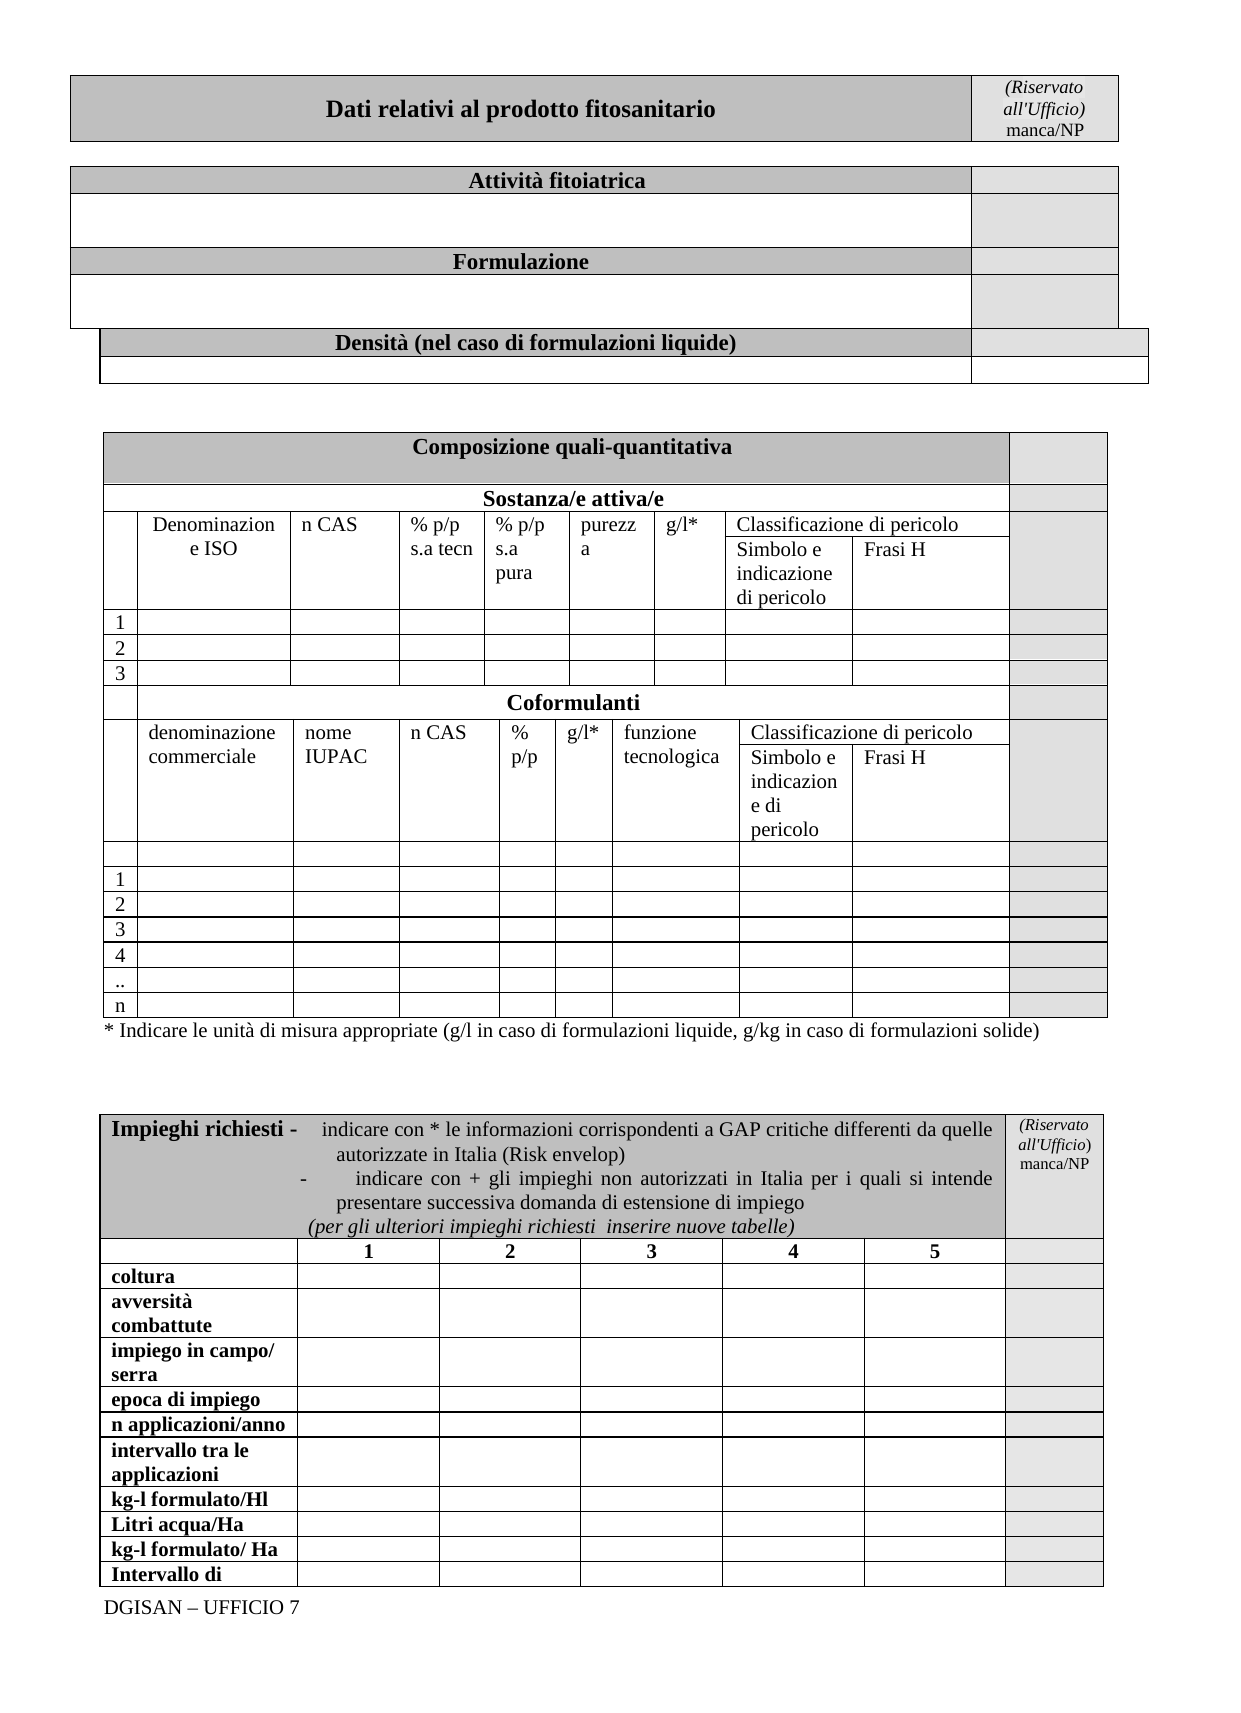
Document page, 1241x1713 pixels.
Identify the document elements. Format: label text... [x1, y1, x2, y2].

table_cell [570, 635, 654, 659]
table_cell [723, 1264, 864, 1288]
table_cell 3 [104, 918, 137, 941]
table_cell [865, 1264, 1005, 1288]
table_cell [485, 635, 569, 659]
table_cell [1010, 943, 1107, 967]
table_cell 5 [865, 1239, 1005, 1263]
table_cell kg-l formulato/ Ha [101, 1537, 297, 1561]
table_cell [298, 1562, 439, 1586]
table_cell [655, 610, 725, 634]
table_cell [1010, 635, 1107, 659]
table_cell g/l* [655, 512, 725, 609]
table_cell [400, 842, 499, 866]
table_cell [298, 1338, 439, 1386]
table_cell [581, 1487, 722, 1511]
table_cell Coformulanti [138, 686, 1009, 719]
table_cell [723, 1438, 864, 1486]
table_cell [500, 842, 555, 866]
table_cell [1010, 993, 1107, 1017]
table_cell [740, 993, 852, 1017]
table_cell [1119, 193, 1148, 247]
table_cell [101, 1239, 297, 1263]
table_cell [655, 635, 725, 659]
table_cell [138, 610, 290, 634]
table_cell [138, 918, 293, 941]
table_cell [723, 1289, 864, 1337]
table_cell [138, 943, 293, 967]
table_cell % p/p [500, 720, 555, 841]
table_cell [581, 1438, 722, 1486]
table_cell avversità combattute [101, 1289, 297, 1337]
table_cell Classificazione di pericolo [740, 720, 1009, 744]
table_cell [1010, 661, 1107, 684]
table_cell 1 [104, 610, 137, 634]
table_cell [440, 1562, 580, 1586]
table_cell [400, 892, 499, 916]
table_cell [556, 993, 612, 1017]
table_cell Attività fitoiatrica [71, 167, 971, 193]
table_cell [723, 1512, 864, 1536]
table_cell [726, 661, 852, 684]
table_cell Intervallo di [101, 1562, 297, 1586]
table_cell [972, 248, 1118, 274]
table_cell .. [104, 968, 137, 992]
table_cell [655, 661, 725, 684]
table_cell [740, 892, 852, 916]
table_cell [291, 635, 399, 659]
table_cell [581, 1562, 722, 1586]
table_cell [853, 635, 1009, 659]
table_cell [740, 943, 852, 967]
table_header Dati relativi al prodotto fitosanitario [71, 76, 971, 141]
text * Indicare le unità di misura appropriate (g/l in caso di formulazioni liquide, g/kg in caso di formulazioni solide) [103, 1018, 1107, 1042]
table_cell 3 [581, 1239, 722, 1263]
table_cell [440, 1537, 580, 1561]
table_cell [853, 892, 1009, 916]
table_cell [400, 867, 499, 891]
table_cell [613, 943, 739, 967]
table_cell [613, 993, 739, 1017]
table_cell kg-l formulato/Hl [101, 1487, 297, 1511]
table_cell Simbolo e indicazione di pericolo [740, 745, 852, 841]
table_cell Classificazione di pericolo [726, 512, 1009, 536]
table_cell [613, 968, 739, 992]
table_header [1010, 433, 1107, 483]
table_cell [500, 943, 555, 967]
table_cell 3 [104, 661, 137, 684]
table_cell [71, 194, 971, 247]
table_cell [298, 1387, 439, 1411]
table_cell [972, 167, 1118, 193]
table_cell [972, 194, 1118, 247]
table_cell [104, 686, 137, 719]
table_cell [440, 1438, 580, 1486]
table_cell Sostanza/e attiva/e [137, 485, 1009, 511]
table_cell [298, 1487, 439, 1511]
table_cell [400, 993, 499, 1017]
table_cell [1006, 1338, 1103, 1386]
table_cell [440, 1387, 580, 1411]
table_cell [1006, 1387, 1103, 1411]
table_cell [853, 943, 1009, 967]
table_cell [581, 1387, 722, 1411]
table_cell [291, 610, 399, 634]
table_cell [853, 918, 1009, 941]
table_cell [613, 892, 739, 916]
table_cell [485, 661, 569, 684]
table_cell [291, 661, 399, 684]
table_cell [865, 1512, 1005, 1536]
table_cell [294, 867, 399, 891]
table_cell [865, 1537, 1005, 1561]
table_cell [1006, 1413, 1103, 1436]
table_cell [298, 1264, 439, 1288]
table_cell [1006, 1512, 1103, 1536]
table_cell [1006, 1537, 1103, 1561]
table_cell [138, 842, 293, 866]
table_cell [500, 867, 555, 891]
table_cell [400, 610, 484, 634]
table_cell [1010, 686, 1107, 719]
table_cell % p/p s.a pura [485, 512, 569, 609]
table_cell % p/p s.a tecn [400, 512, 484, 609]
table_cell g/l* [556, 720, 612, 841]
table_cell n [104, 993, 137, 1017]
table_cell Litri acqua/Ha [101, 1512, 297, 1536]
table_cell [138, 867, 293, 891]
table_cell [298, 1512, 439, 1536]
table_cell [70, 329, 99, 356]
table_cell [1010, 842, 1107, 866]
table_header [104, 433, 135, 483]
table_cell Frasi H [853, 745, 1009, 841]
table_cell [853, 661, 1009, 684]
table_cell [294, 993, 399, 1017]
table_cell [1119, 166, 1148, 193]
table_cell [853, 867, 1009, 891]
table_cell [138, 661, 290, 684]
table_cell [1010, 867, 1107, 891]
table_header Composizione quali-quantitativa [135, 433, 1009, 483]
table_cell [1006, 1438, 1103, 1486]
table_cell [138, 892, 293, 916]
table_cell [581, 1537, 722, 1561]
table_cell [138, 968, 293, 992]
table_cell [1006, 1264, 1103, 1288]
table_cell [71, 275, 971, 328]
table_cell [740, 867, 852, 891]
table_cell n applicazioni/anno [101, 1413, 297, 1436]
table_cell [740, 918, 852, 941]
table_cell [1010, 892, 1107, 916]
table_cell [104, 842, 137, 866]
table_cell [400, 661, 484, 684]
table_cell [104, 512, 137, 609]
table_cell impiego in campo/ serra [101, 1338, 297, 1386]
table_cell [972, 329, 1148, 356]
table_cell 1 [104, 867, 137, 891]
table_cell [500, 918, 555, 941]
table_cell [400, 918, 499, 941]
table_cell [1010, 720, 1107, 841]
table_cell [138, 993, 293, 1017]
table_cell [853, 842, 1009, 866]
table_cell [556, 892, 612, 916]
table_cell [298, 1537, 439, 1561]
table_cell 2 [440, 1239, 580, 1263]
table_cell [972, 275, 1118, 328]
table_cell [726, 635, 852, 659]
table_cell [581, 1289, 722, 1337]
table_header Impieghi richiesti - indicare con * le informazioni corrispondenti a GAP critiche differenti da quelle autorizzate in Italia (Risk envelop) - indicare con + gli impieghi non autorizzati in Italia per i quali si intende presentare successiva domanda di estensione di impiego (per gli ulteriori impieghi richiesti inserire nuove tabelle) [101, 1115, 1005, 1238]
table_cell [723, 1338, 864, 1386]
table_cell [500, 968, 555, 992]
table_cell [613, 867, 739, 891]
table_cell [972, 357, 1148, 383]
table_cell [400, 968, 499, 992]
table_header [1119, 75, 1148, 141]
table_cell [613, 918, 739, 941]
table_cell [440, 1338, 580, 1386]
table_cell [865, 1438, 1005, 1486]
table_cell [298, 1289, 439, 1337]
table_cell [613, 842, 739, 866]
table_cell [1006, 1239, 1103, 1263]
table_cell [138, 635, 290, 659]
table_cell [723, 1387, 864, 1411]
table_cell [581, 1413, 722, 1436]
table_cell Simbolo e indicazione di pericolo [726, 537, 852, 609]
table_cell epoca di impiego [101, 1387, 297, 1411]
table_cell [723, 1413, 864, 1436]
table_cell [298, 1413, 439, 1436]
table_cell [440, 1487, 580, 1511]
table_cell [294, 918, 399, 941]
table_cell n CAS [291, 512, 399, 609]
table_cell [556, 918, 612, 941]
table_cell [865, 1289, 1005, 1337]
table_cell [70, 356, 99, 383]
table_cell [1010, 610, 1107, 634]
table_cell [1119, 274, 1148, 328]
table_cell [581, 1512, 722, 1536]
table_cell denominazione commerciale [138, 720, 293, 841]
table_header (Riservato all'Ufficio) manca/NP [1006, 1115, 1103, 1238]
table_cell [556, 867, 612, 891]
table_cell Densità (nel caso di formulazioni liquide) [101, 329, 971, 356]
table_cell nome IUPAC [294, 720, 399, 841]
table_cell Denominazione ISO [138, 512, 290, 609]
table_cell [570, 610, 654, 634]
table_cell [865, 1338, 1005, 1386]
table_cell [485, 610, 569, 634]
table_cell [298, 1438, 439, 1486]
table_cell [104, 720, 137, 841]
table_cell coltura [101, 1264, 297, 1288]
table_cell [1006, 1289, 1103, 1337]
table_cell [1006, 1487, 1103, 1511]
table_cell [294, 842, 399, 866]
table_cell [1119, 247, 1148, 274]
table_cell [104, 485, 137, 511]
table_cell [294, 892, 399, 916]
table_cell 2 [104, 892, 137, 916]
table_cell [1119, 141, 1148, 166]
table_cell [581, 1338, 722, 1386]
table_cell [556, 842, 612, 866]
table_cell [294, 943, 399, 967]
table_cell [581, 1264, 722, 1288]
table_cell [294, 968, 399, 992]
table_cell n CAS [400, 720, 499, 841]
table_cell [440, 1413, 580, 1436]
table_cell [853, 968, 1009, 992]
table_cell [440, 1264, 580, 1288]
table_cell [570, 661, 654, 684]
table_cell [440, 1512, 580, 1536]
table_cell [865, 1562, 1005, 1586]
table_cell [723, 1487, 864, 1511]
table_cell [400, 635, 484, 659]
table_cell intervallo tra le applicazioni [101, 1438, 297, 1486]
table_cell 1 [298, 1239, 439, 1263]
table_cell [853, 993, 1009, 1017]
table_cell [70, 142, 1119, 166]
table_cell purezza [570, 512, 654, 609]
table_cell Formulazione [71, 248, 971, 274]
table_cell [1010, 512, 1107, 609]
table_cell [726, 610, 852, 634]
table_cell [1006, 1562, 1103, 1586]
table_cell [400, 943, 499, 967]
table_cell Frasi H [853, 537, 1009, 609]
table_cell [1010, 968, 1107, 992]
table_cell 2 [104, 635, 137, 659]
table_cell [723, 1537, 864, 1561]
table_cell [740, 842, 852, 866]
table_cell [1010, 485, 1107, 511]
table_cell [556, 968, 612, 992]
table_cell [865, 1413, 1005, 1436]
table_cell [101, 357, 971, 383]
table_cell [500, 892, 555, 916]
table_cell [723, 1562, 864, 1586]
table_cell [740, 968, 852, 992]
table_cell funzione tecnologica [613, 720, 739, 841]
table_header (Riservato all'Ufficio) manca/NP [972, 76, 1118, 141]
table_cell [1010, 918, 1107, 941]
table_cell [865, 1487, 1005, 1511]
table_cell 4 [723, 1239, 864, 1263]
table_cell 4 [104, 943, 137, 967]
table_cell [853, 610, 1009, 634]
table_cell [556, 943, 612, 967]
table_cell [500, 993, 555, 1017]
table_cell [865, 1387, 1005, 1411]
table_cell [440, 1289, 580, 1337]
